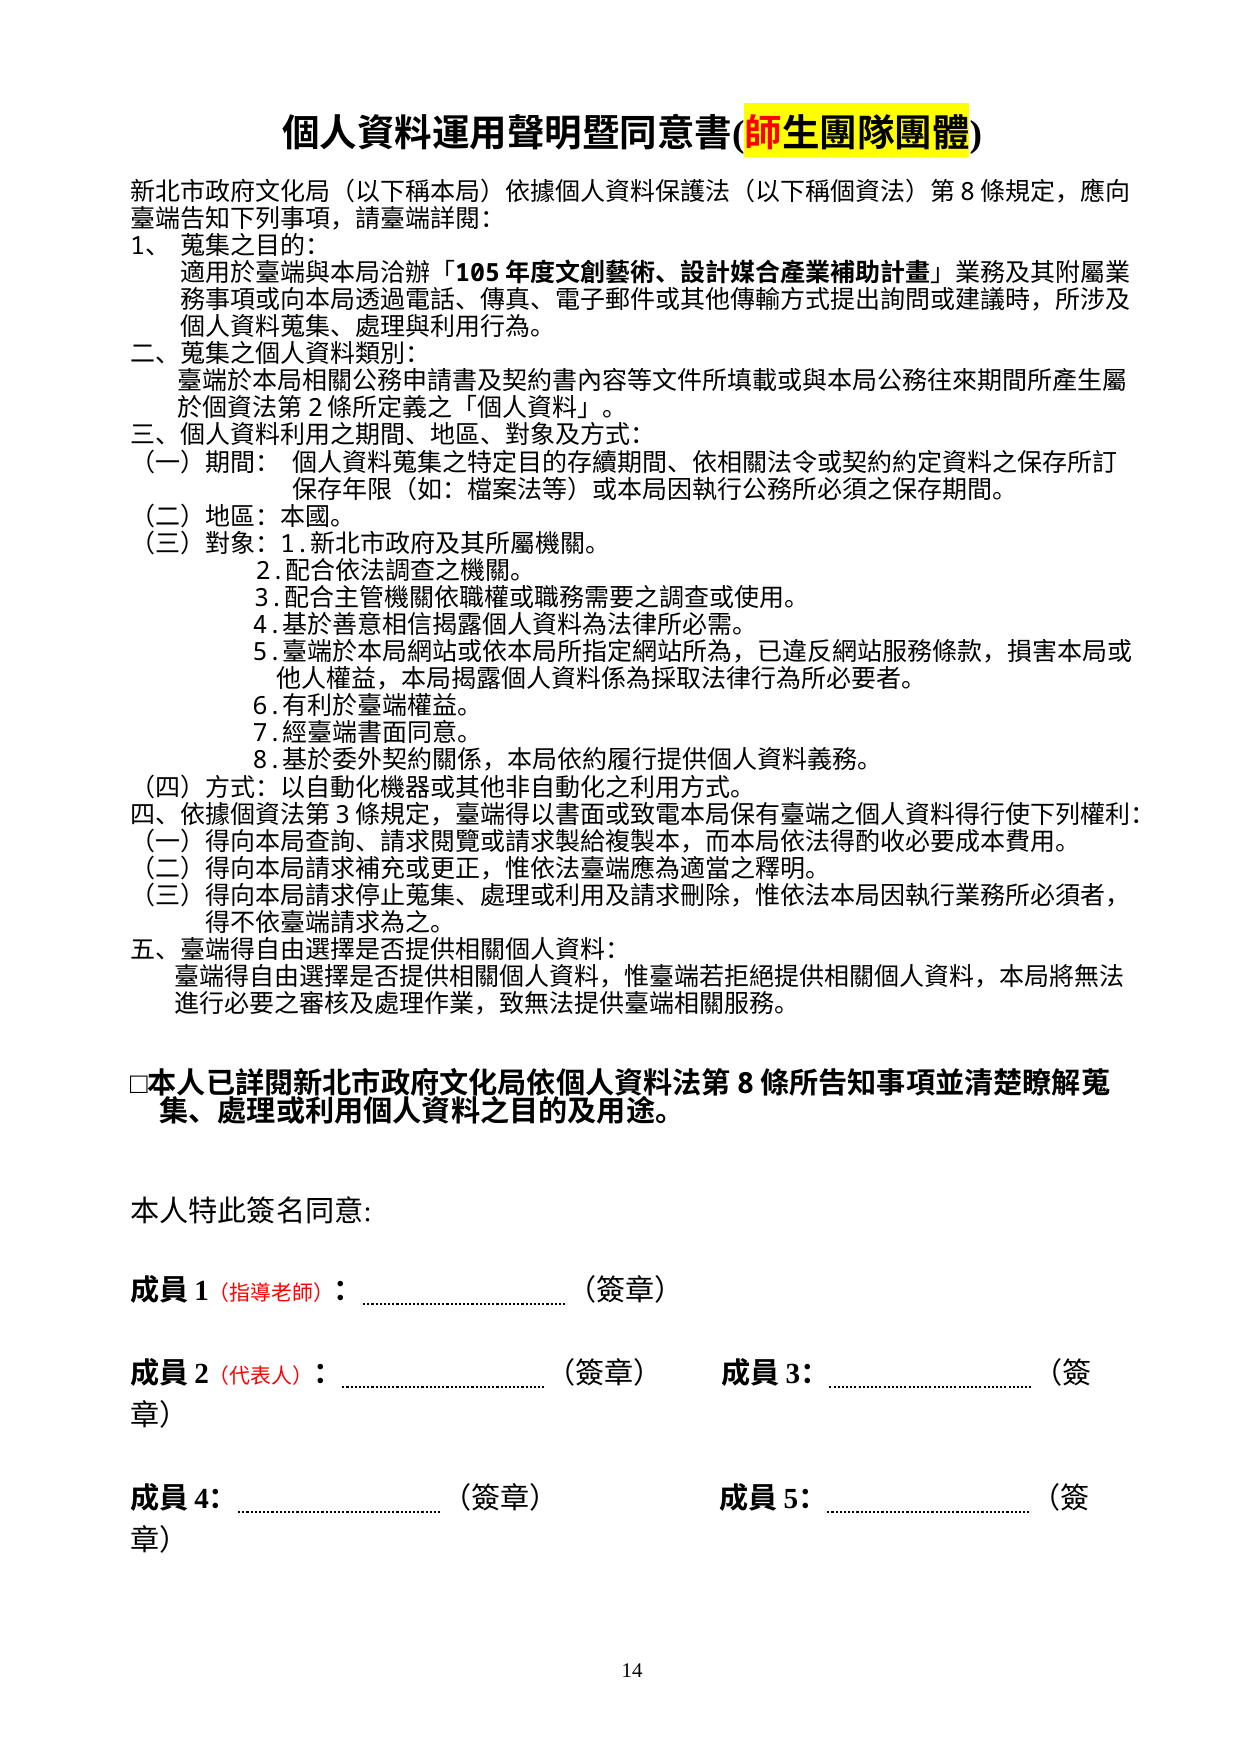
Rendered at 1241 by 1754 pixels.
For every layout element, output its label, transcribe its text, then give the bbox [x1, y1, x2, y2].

text 臺端於本局相關公務申請書及契約書內容等文件所填載或與本局公務往來期間所產生屬於個資法第2條所定義之「個人資料」。 [178, 368, 1134, 422]
text 8.基於委外契約關係，本局依約履行提供個人資料義務。 [252, 747, 1134, 774]
text 3.配合主管機關依職權或職務需要之調查或使用。 [254, 585, 1134, 612]
text （一）得向本局查詢、請求閱覽或請求製給複製本，而本局依法得酌收必要成本費用。 [130, 828, 1134, 856]
text 個人資料運用聲明暨同意書(師生團隊團體) [130, 118, 1134, 153]
text 5.臺端於本局網站或依本局所指定網站所為，已違反網站服務條款，損害本局或他人權益，本局揭露個人資料係為採取法律行為所必要者。 [252, 639, 1134, 693]
text （二）地區：本國。 [130, 503, 1134, 531]
text 成員2（代表人）： （簽章） 成員3： （簽章） [130, 1350, 1134, 1475]
text 四、依據個資法第3條規定，臺端得以書面或致電本局保有臺端之個人資料得行使下列權利： [130, 801, 1134, 828]
text 本人特此簽名同意: [130, 1187, 1161, 1229]
text 7.經臺端書面同意。 [252, 720, 1134, 747]
list 適用於臺端與本局洽辦「105年度文創藝術、設計媒合產業補助計畫」業務及其附屬業務事項或向本局透過電話、傳真、電子郵件或其他傳輸方式提出詢問或建議時，所涉及個人資料蒐集、處理與利用行為。 [180, 260, 1134, 341]
text （三）得向本局請求停止蒐集、處理或利用及請求刪除，惟依法本局因執行業務所必須者，得不依臺端請求為之。 [130, 883, 1134, 937]
text （四）方式：以自動化機器或其他非自動化之利用方式。 [130, 774, 1134, 801]
text 五、臺端得自由選擇是否提供相關個人資料： [130, 937, 1134, 964]
text 二、蒐集之個人資料類別： [130, 341, 1134, 368]
text （一）期間： 個人資料蒐集之特定目的存續期間、依相關法令或契約約定資料之保存所訂保存年限（如：檔案法等）或本局因執行公務所必須之保存期間。 [130, 449, 1134, 503]
text （二）得向本局請求補充或更正，惟依法臺端應為適當之釋明。 [130, 856, 1134, 883]
text 成員4： （簽章） 成員5： （簽章） [130, 1475, 1134, 1600]
text 6.有利於臺端權益。 [252, 693, 1134, 720]
text 2.配合依法調查之機關。 [255, 558, 1134, 585]
text 成員1（指導老師）： （簽章） [130, 1267, 1134, 1308]
text （三）對象：1.新北市政府及其所屬機關。 [130, 531, 1134, 558]
list 蒐集之目的： [130, 233, 1134, 260]
text □本人已詳閱新北市政府文化局依個人資料法第8條所告知事項並清楚瞭解蒐集、處理或利用個人資料之目的及用途。 [130, 1072, 1134, 1126]
text 臺端得自由選擇是否提供相關個人資料，惟臺端若拒絕提供相關個人資料，本局將無法進行必要之審核及處理作業，致無法提供臺端相關服務。 [174, 964, 1134, 1018]
text 4.基於善意相信揭露個人資料為法律所必需。 [252, 612, 1134, 639]
text 三、個人資料利用之期間、地區、對象及方式： [130, 422, 1134, 449]
text 新北市政府文化局（以下稱本局）依據個人資料保護法（以下稱個資法）第8條規定，應向臺端告知下列事項，請臺端詳閱： [130, 178, 1134, 233]
